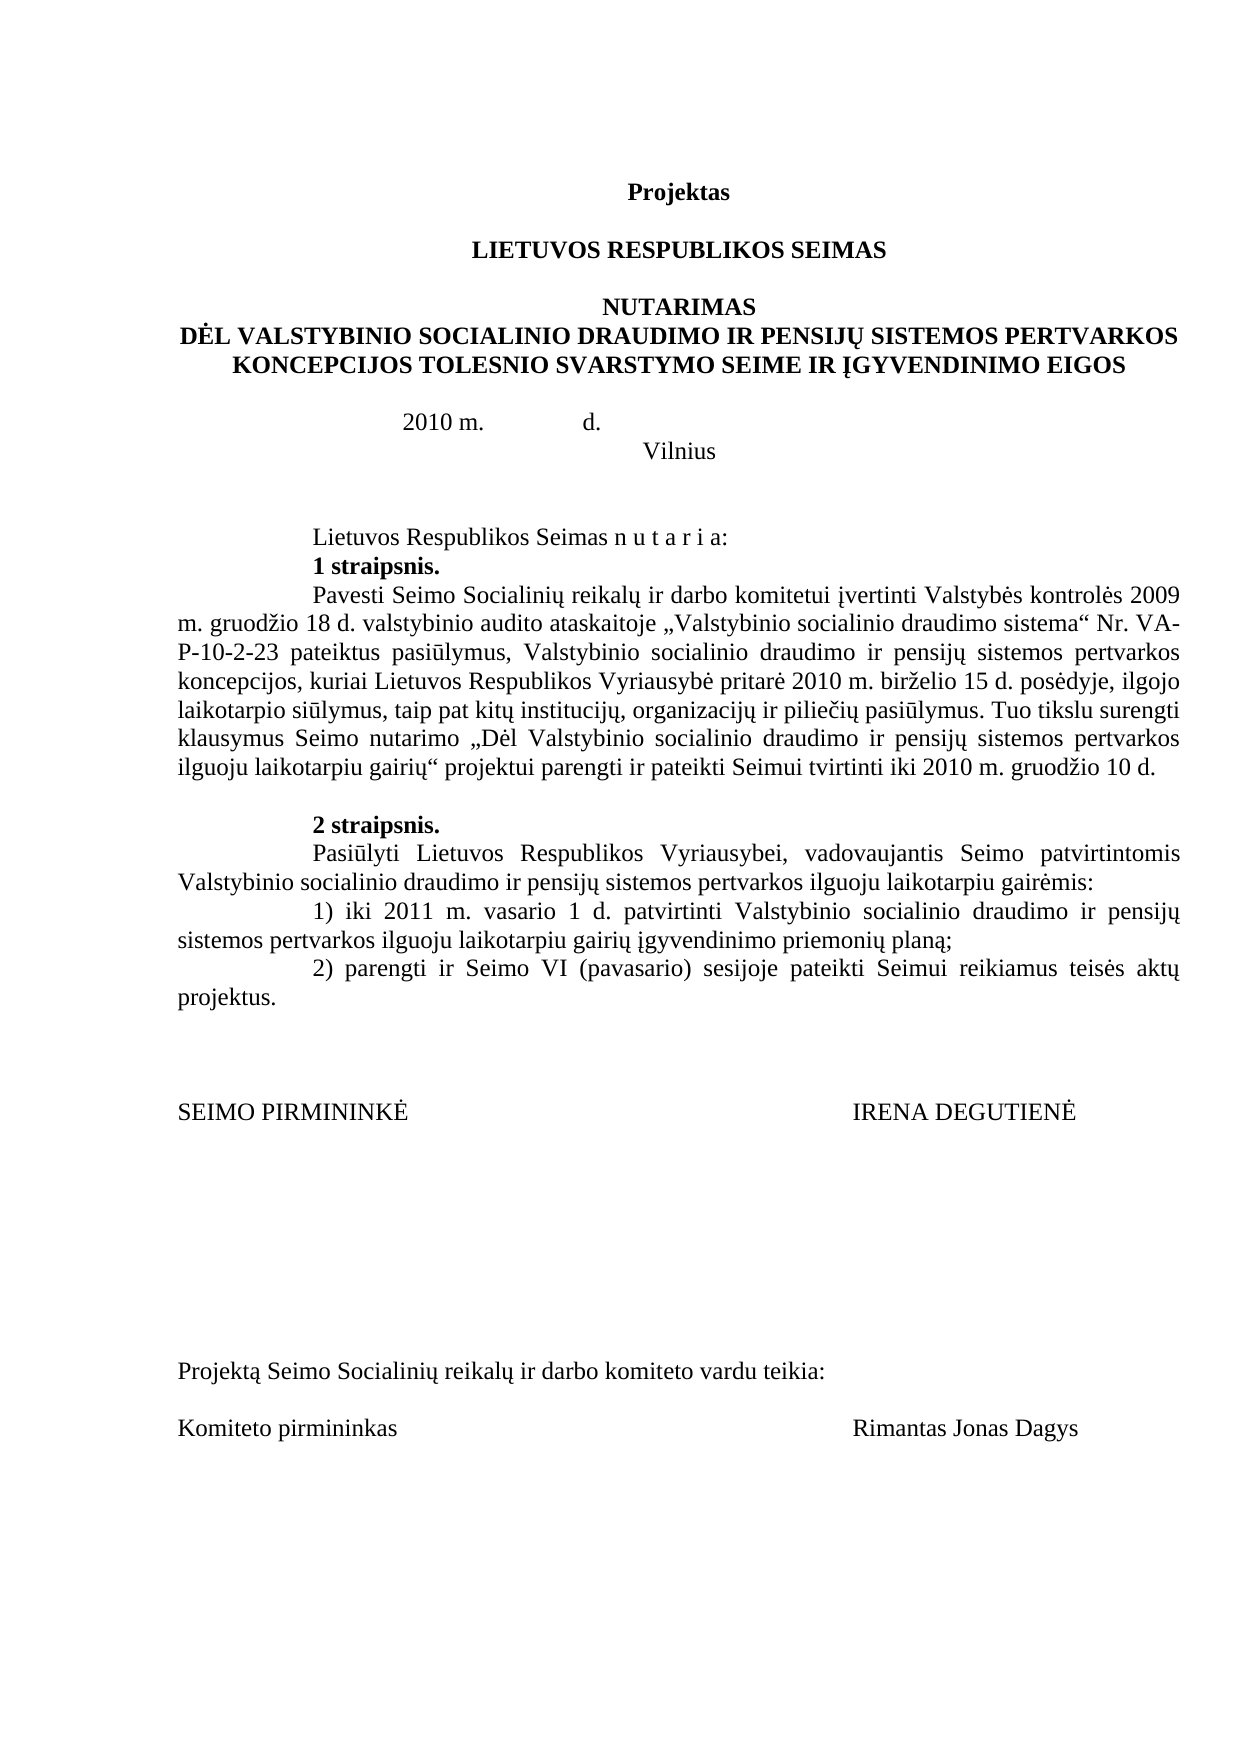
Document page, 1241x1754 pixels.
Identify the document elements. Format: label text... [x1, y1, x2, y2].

text 1) iki 2011 m. vasario 1 d. patvirtinti Valstybinio socialinio draudimo ir pensijų sistemos pertvarkos ilguoju laikotarpiu gairių įgyvendinimo priemonių planą; [177, 896, 1181, 953]
text Komiteto pirmininkas Rimantas Jonas Dagys [177, 1413, 1181, 1442]
text Pasiūlyti Lietuvos Respublikos Vyriausybei, vadovaujantis Seimo patvirtintomis Valstybinio socialinio draudimo ir pensijų sistemos pertvarkos ilguoju laikotarpiu gairėmis: [177, 838, 1181, 896]
text 2010 m. d. [177, 407, 1181, 436]
text 2) parengti ir Seimo VI (pavasario) sesijoje pateikti Seimui reikiamus teisės aktų projektus. [177, 953, 1181, 1011]
text Vilnius [177, 436, 1181, 465]
text 2 straipsnis. [177, 810, 1181, 838]
text SEIMO PIRMININKĖ IRENA DEGUTIENĖ [177, 1097, 1181, 1126]
text Projektas [177, 177, 1181, 206]
text 1 straipsnis. [177, 551, 1181, 580]
text Pavesti Seimo Socialinių reikalų ir darbo komitetui įvertinti Valstybės kontrolės 2009 m. gruodžio 18 d. valstybinio audito ataskaitoje „Valstybinio socialinio draudimo sistema“ Nr. VA-P-10-2-23 pateiktus pasiūlymus, Valstybinio socialinio draudimo ir pensijų sistemos pertvarkos koncepcijos, kuriai Lietuvos Respublikos Vyriausybė pritarė 2010 m. birželio 15 d. posėdyje, ilgojo laikotarpio siūlymus, taip pat kitų institucijų, organizacijų ir piliečių pasiūlymus. Tuo tikslu surengti klausymus Seimo nutarimo „Dėl Valstybinio socialinio draudimo ir pensijų sistemos pertvarkos ilguoju laikotarpiu gairių“ projektui parengti ir pateikti Seimui tvirtinti iki 2010 m. gruodžio 10 d. [177, 580, 1181, 781]
text Projektą Seimo Socialinių reikalų ir darbo komiteto vardu teikia: [177, 1356, 1181, 1385]
text DĖL VALSTYBINIO SOCIALINIO DRAUDIMO IR PENSIJŲ SISTEMOS PERTVARKOS KONCEPCIJOS TOLESNIO SVARSTYMO SEIME IR ĮGYVENDINIMO EIGOS [177, 321, 1181, 378]
text NUTARIMAS [177, 292, 1181, 321]
text Lietuvos Respublikos Seimas n u t a r i a: [177, 522, 1181, 551]
text LIETUVOS RESPUBLIKOS SEIMAS [177, 235, 1181, 263]
